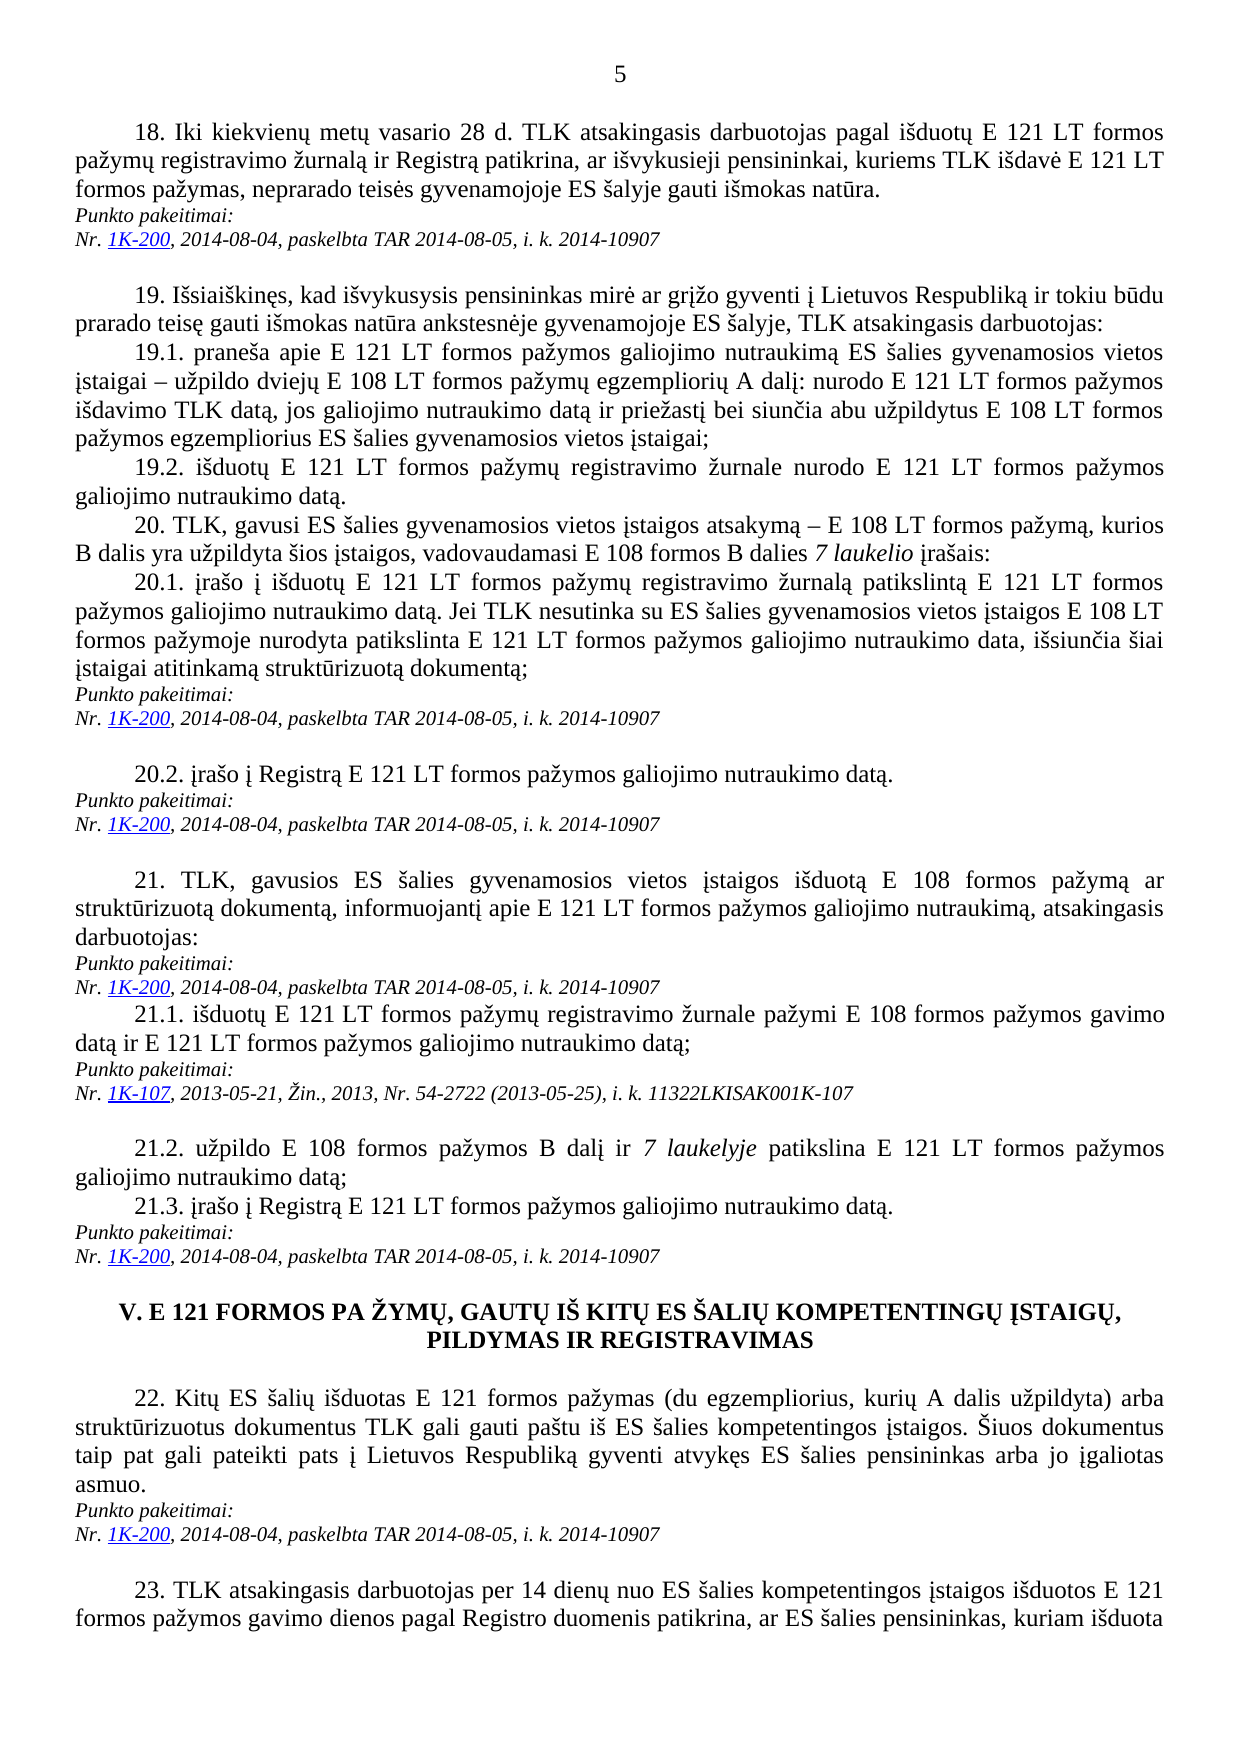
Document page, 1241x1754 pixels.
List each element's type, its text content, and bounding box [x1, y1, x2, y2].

text Punkto pakeitimai: [75, 682, 1165, 706]
text Nr. 1K-200, 2014-08-04, paskelbta TAR 2014-08-05, i. k. 2014-10907 [75, 812, 1165, 836]
text 21.2. užpildo E 108 formos pažymos B dalį ir 7 laukelyje patikslina E 121 LT formos pažymos galiojimo nutraukimo datą; [75, 1133, 1165, 1191]
text 20.1. įrašo į išduotų E 121 LT formos pažymų registravimo žurnalą patikslintą E 121 LT formos pažymos galiojimo nutraukimo datą. Jei TLK nesutinka su ES šalies gyvenamosios vietos įstaigos E 108 LT formos pažymoje nurodyta patikslinta E 121 LT formos pažymos galiojimo nutraukimo data, išsiunčia šiai įstaigai atitinkamą struktūrizuotą dokumentą; [75, 567, 1165, 682]
text 20.2. įrašo į Registrą E 121 LT formos pažymos galiojimo nutraukimo datą. [134, 759, 1165, 788]
text 22. Kitų ES šalių išduotas E 121 formos pažymas (du egzempliorius, kurių A dalis užpildyta) arba struktūrizuotus dokumentus TLK gali gauti paštu iš ES šalies kompetentingos įstaigos. Šiuos dokumentus taip pat gali pateikti pats į Lietuvos Respubliką gyventi atvykęs ES šalies pensininkas arba jo įgaliotas asmuo. [75, 1383, 1165, 1498]
text V. E 121 FORMOS PA ŽYMŲ, GAUTŲ IŠ KITŲ ES ŠALIŲ KOMPETENTINGŲ ĮSTAIGŲ, PILDYMAS IR REGISTRAVIMAS [75, 1297, 1165, 1354]
text Nr. 1K-107, 2013-05-21, Žin., 2013, Nr. 54-2722 (2013-05-25), i. k. 11322LKISAK001K-107 [75, 1081, 1165, 1105]
text 19.1. praneša apie E 121 LT formos pažymos galiojimo nutraukimą ES šalies gyvenamosios vietos įstaigai – užpildo dviejų E 108 LT formos pažymų egzempliorių A dalį: nurodo E 121 LT formos pažymos išdavimo TLK datą, jos galiojimo nutraukimo datą ir priežastį bei siunčia abu užpildytus E 108 LT formos pažymos egzempliorius ES šalies gyvenamosios vietos įstaigai; [75, 337, 1165, 452]
text 19. Išsiaiškinęs, kad išvykusysis pensininkas mirė ar grįžo gyventi į Lietuvos Respubliką ir tokiu būdu prarado teisę gauti išmokas natūra ankstesnėje gyvenamojoje ES šalyje, TLK atsakingasis darbuotojas: [75, 280, 1165, 337]
text Punkto pakeitimai: [75, 203, 1165, 227]
text Punkto pakeitimai: [75, 1498, 1165, 1522]
text Punkto pakeitimai: [75, 1057, 1165, 1081]
text 20. TLK, gavusi ES šalies gyvenamosios vietos įstaigos atsakymą – E 108 LT formos pažymą, kurios B dalis yra užpildyta šios įstaigos, vadovaudamasi E 108 formos B dalies 7 laukelio įrašais: [75, 510, 1165, 567]
text Nr. 1K-200, 2014-08-04, paskelbta TAR 2014-08-05, i. k. 2014-10907 [75, 227, 1165, 251]
text Nr. 1K-200, 2014-08-04, paskelbta TAR 2014-08-05, i. k. 2014-10907 [75, 975, 1165, 999]
text Punkto pakeitimai: [75, 951, 1165, 975]
text 21.3. įrašo į Registrą E 121 LT formos pažymos galiojimo nutraukimo datą. [134, 1191, 1165, 1220]
text Nr. 1K-200, 2014-08-04, paskelbta TAR 2014-08-05, i. k. 2014-10907 [75, 1244, 1165, 1268]
text 18. Iki kiekvienų metų vasario 28 d. TLK atsakingasis darbuotojas pagal išduotų E 121 LT formos pažymų registravimo žurnalą ir Registrą patikrina, ar išvykusieji pensininkai, kuriems TLK išdavė E 121 LT formos pažymas, neprarado teisės gyvenamojoje ES šalyje gauti išmokas natūra. [75, 117, 1165, 203]
text Punkto pakeitimai: [75, 1220, 1165, 1244]
text Punkto pakeitimai: [75, 788, 1165, 812]
text Nr. 1K-200, 2014-08-04, paskelbta TAR 2014-08-05, i. k. 2014-10907 [75, 706, 1165, 730]
text Nr. 1K-200, 2014-08-04, paskelbta TAR 2014-08-05, i. k. 2014-10907 [75, 1522, 1165, 1546]
text 21. TLK, gavusios ES šalies gyvenamosios vietos įstaigos išduotą E 108 formos pažymą ar struktūrizuotą dokumentą, informuojantį apie E 121 LT formos pažymos galiojimo nutraukimą, atsakingasis darbuotojas: [75, 865, 1165, 951]
text 21.1. išduotų E 121 LT formos pažymų registravimo žurnale pažymi E 108 formos pažymos gavimo datą ir E 121 LT formos pažymos galiojimo nutraukimo datą; [75, 999, 1165, 1057]
text 19.2. išduotų E 121 LT formos pažymų registravimo žurnale nurodo E 121 LT formos pažymos galiojimo nutraukimo datą. [75, 452, 1165, 510]
text 23. TLK atsakingasis darbuotojas per 14 dienų nuo ES šalies kompetentingos įstaigos išduotos E 121 formos pažymos gavimo dienos pagal Registro duomenis patikrina, ar ES šalies pensininkas, kuriam išduota [75, 1575, 1165, 1632]
